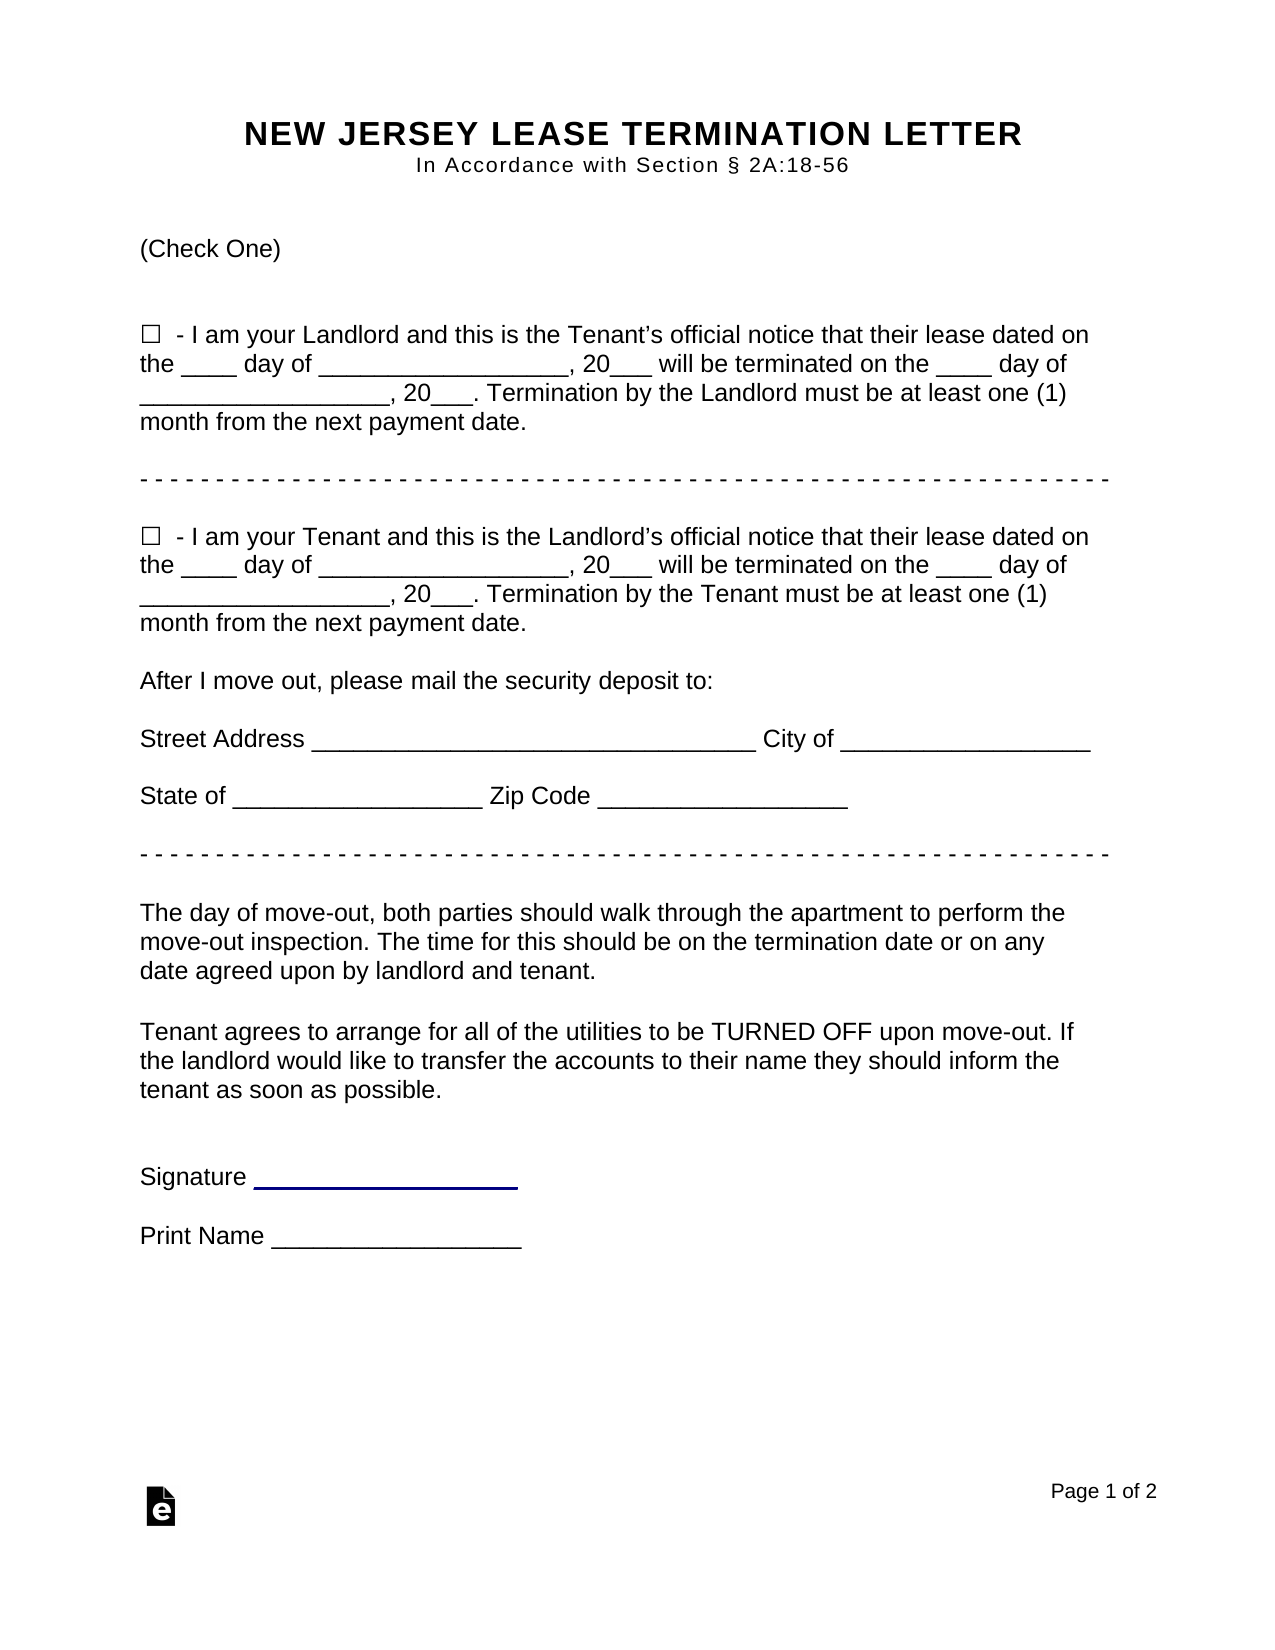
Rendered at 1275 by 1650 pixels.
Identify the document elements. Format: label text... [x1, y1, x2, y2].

text (Check One) [139, 234, 1125, 263]
text The day of move-out, both parties should walk through the apartment to perform the move-out inspection. The time for this should be on the termination date or on any date agreed upon by landlord and tenant. [139, 898, 1089, 984]
text - - - - - - - - - - - - - - - - - - - - - - - - - - - - - - - - - - - - - - - - - - - - - - - - - - - - - - - - - - - - - - - - [139, 839, 1125, 867]
text After I move out, please mail the security deposit to: [139, 666, 1127, 695]
text In Accordance with Section § 2A:18-56 [139, 153, 1125, 177]
text ☐ - I am your Landlord and this is the Tenant’s official notice that their lease dated on the ____ day of __________________, 20___ will be terminated on the ____ day of __________________, 20___. Termination by the Landlord must be at least one (1) month from the next payment date. [139, 321, 1125, 436]
text Print Name __________________ [139, 1221, 1125, 1250]
text Tenant agrees to arrange for all of the utilities to be TURNED OFF upon move-out. If the landlord would like to transfer the accounts to their name they should inform the tenant as soon as possible. [139, 1017, 1089, 1103]
text Signature ___________________ [139, 1162, 1125, 1191]
text State of __________________ Zip Code __________________ [139, 781, 1127, 810]
text ☐ - I am your Tenant and this is the Landlord’s official notice that their lease dated on the ____ day of __________________, 20___ will be terminated on the ____ day of __________________, 20___. Termination by the Tenant must be at least one (1) month from the next payment date. [139, 522, 1125, 637]
text Street Address ________________________________ City of __________________ [139, 724, 1127, 752]
text NEW JERSEY LEASE TERMINATION LETTER [139, 114, 1127, 153]
text - - - - - - - - - - - - - - - - - - - - - - - - - - - - - - - - - - - - - - - - - - - - - - - - - - - - - - - - - - - - - - - - [139, 464, 1125, 493]
